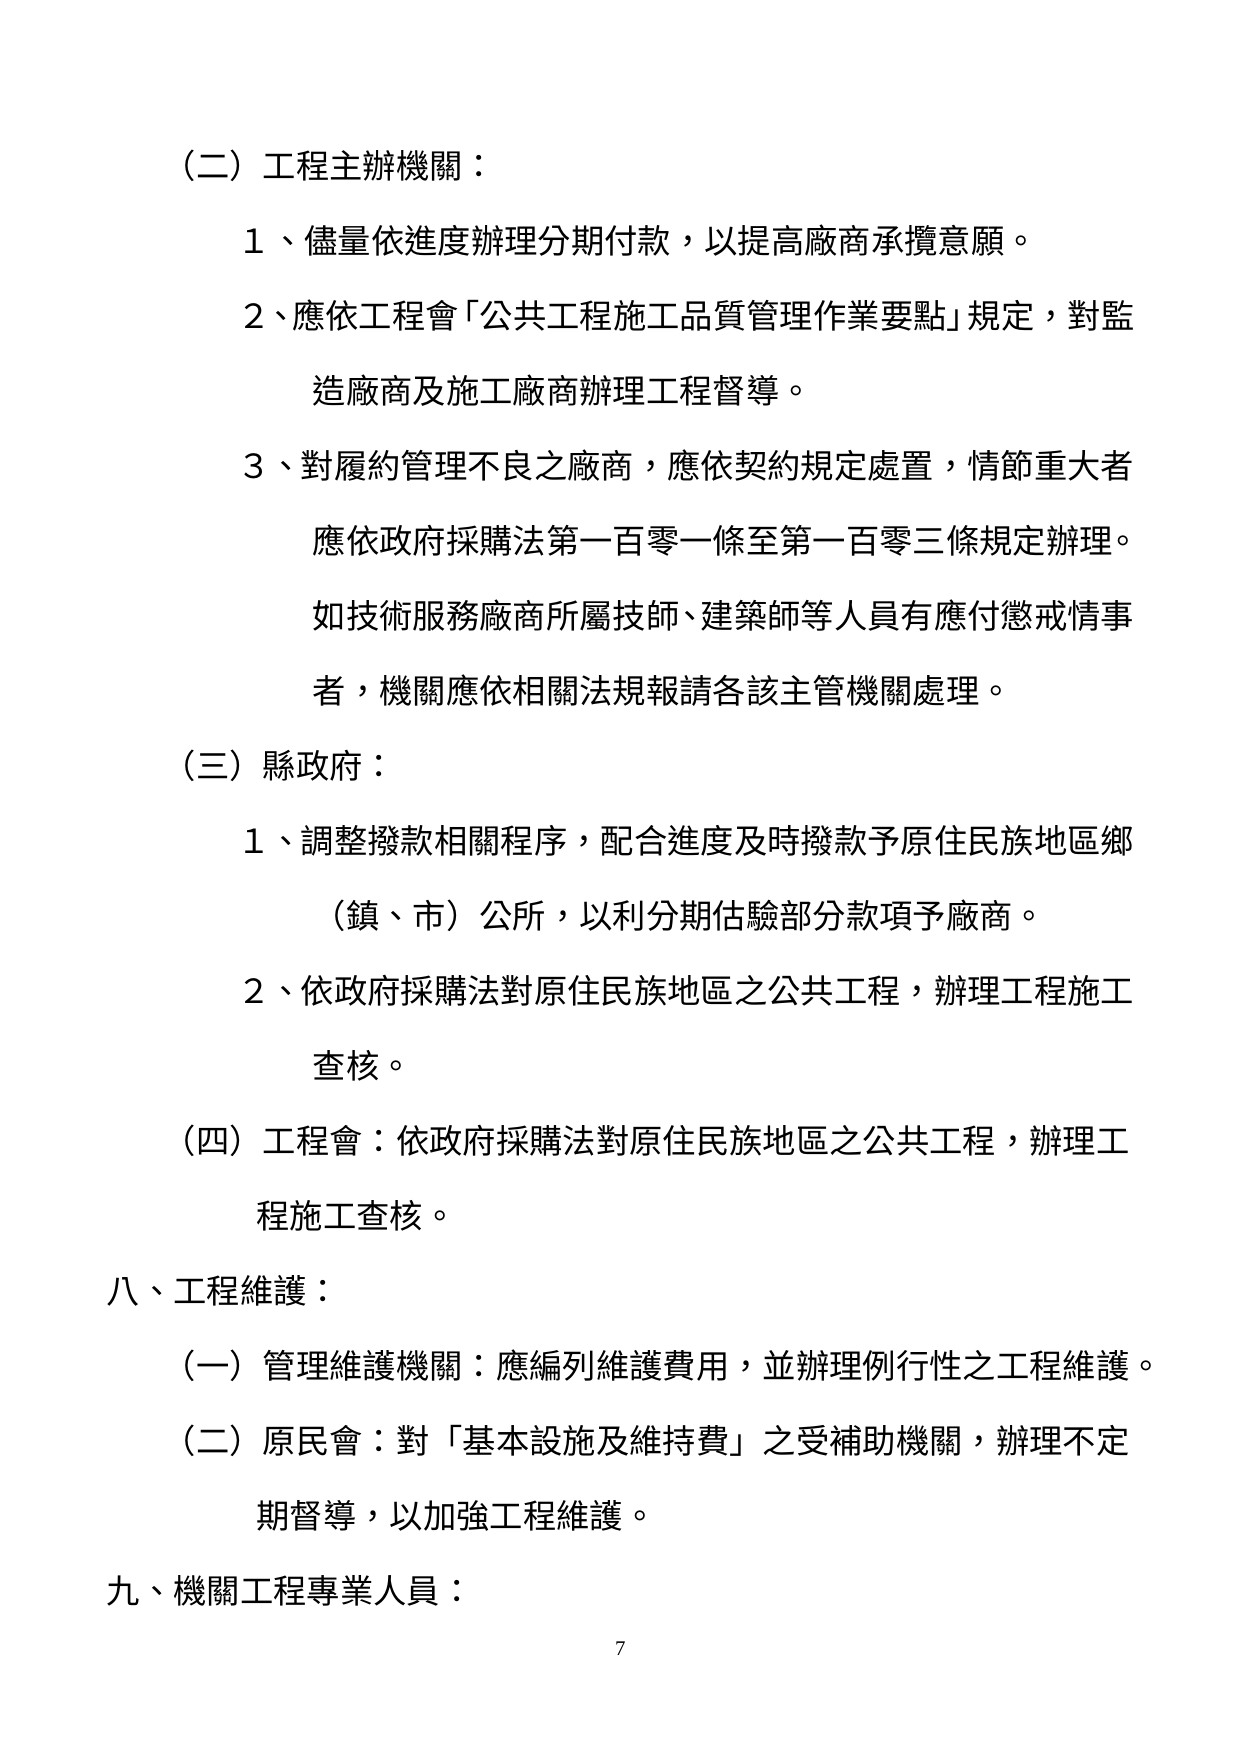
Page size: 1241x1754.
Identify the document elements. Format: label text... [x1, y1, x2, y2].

text （三）縣政府： [163, 727, 1134, 802]
text （二）工程主辦機關： [163, 127, 1134, 202]
text （一）管理維護機關：應編列維護費用，並辦理例行性之工程維護。 [163, 1327, 1134, 1402]
text ３、對履約管理不良之廠商，應依契約規定處置，情節重大者應依政府採購法第一百零一條至第一百零三條規定辦理。如技術服務廠商所屬技師、建築師等人員有應付懲戒情事者，機關應依相關法規報請各該主管機關處理。 [238, 427, 1134, 727]
text １、調整撥款相關程序，配合進度及時撥款予原住民族地區鄉（鎮、市）公所，以利分期估驗部分款項予廠商。 [238, 802, 1134, 952]
text 九、機關工程專業人員： [106, 1552, 1134, 1627]
text ２、應依工程會「公共工程施工品質管理作業要點」規定，對監造廠商及施工廠商辦理工程督導。 [238, 277, 1134, 427]
text １、儘量依進度辦理分期付款，以提高廠商承攬意願。 [238, 202, 1134, 277]
text （二）原民會：對「基本設施及維持費」之受補助機關，辦理不定期督導，以加強工程維護。 [163, 1402, 1134, 1552]
text （四）工程會：依政府採購法對原住民族地區之公共工程，辦理工程施工查核。 [163, 1102, 1134, 1252]
text ２、依政府採購法對原住民族地區之公共工程，辦理工程施工查核。 [238, 952, 1134, 1102]
text 八、工程維護： [106, 1252, 1134, 1327]
